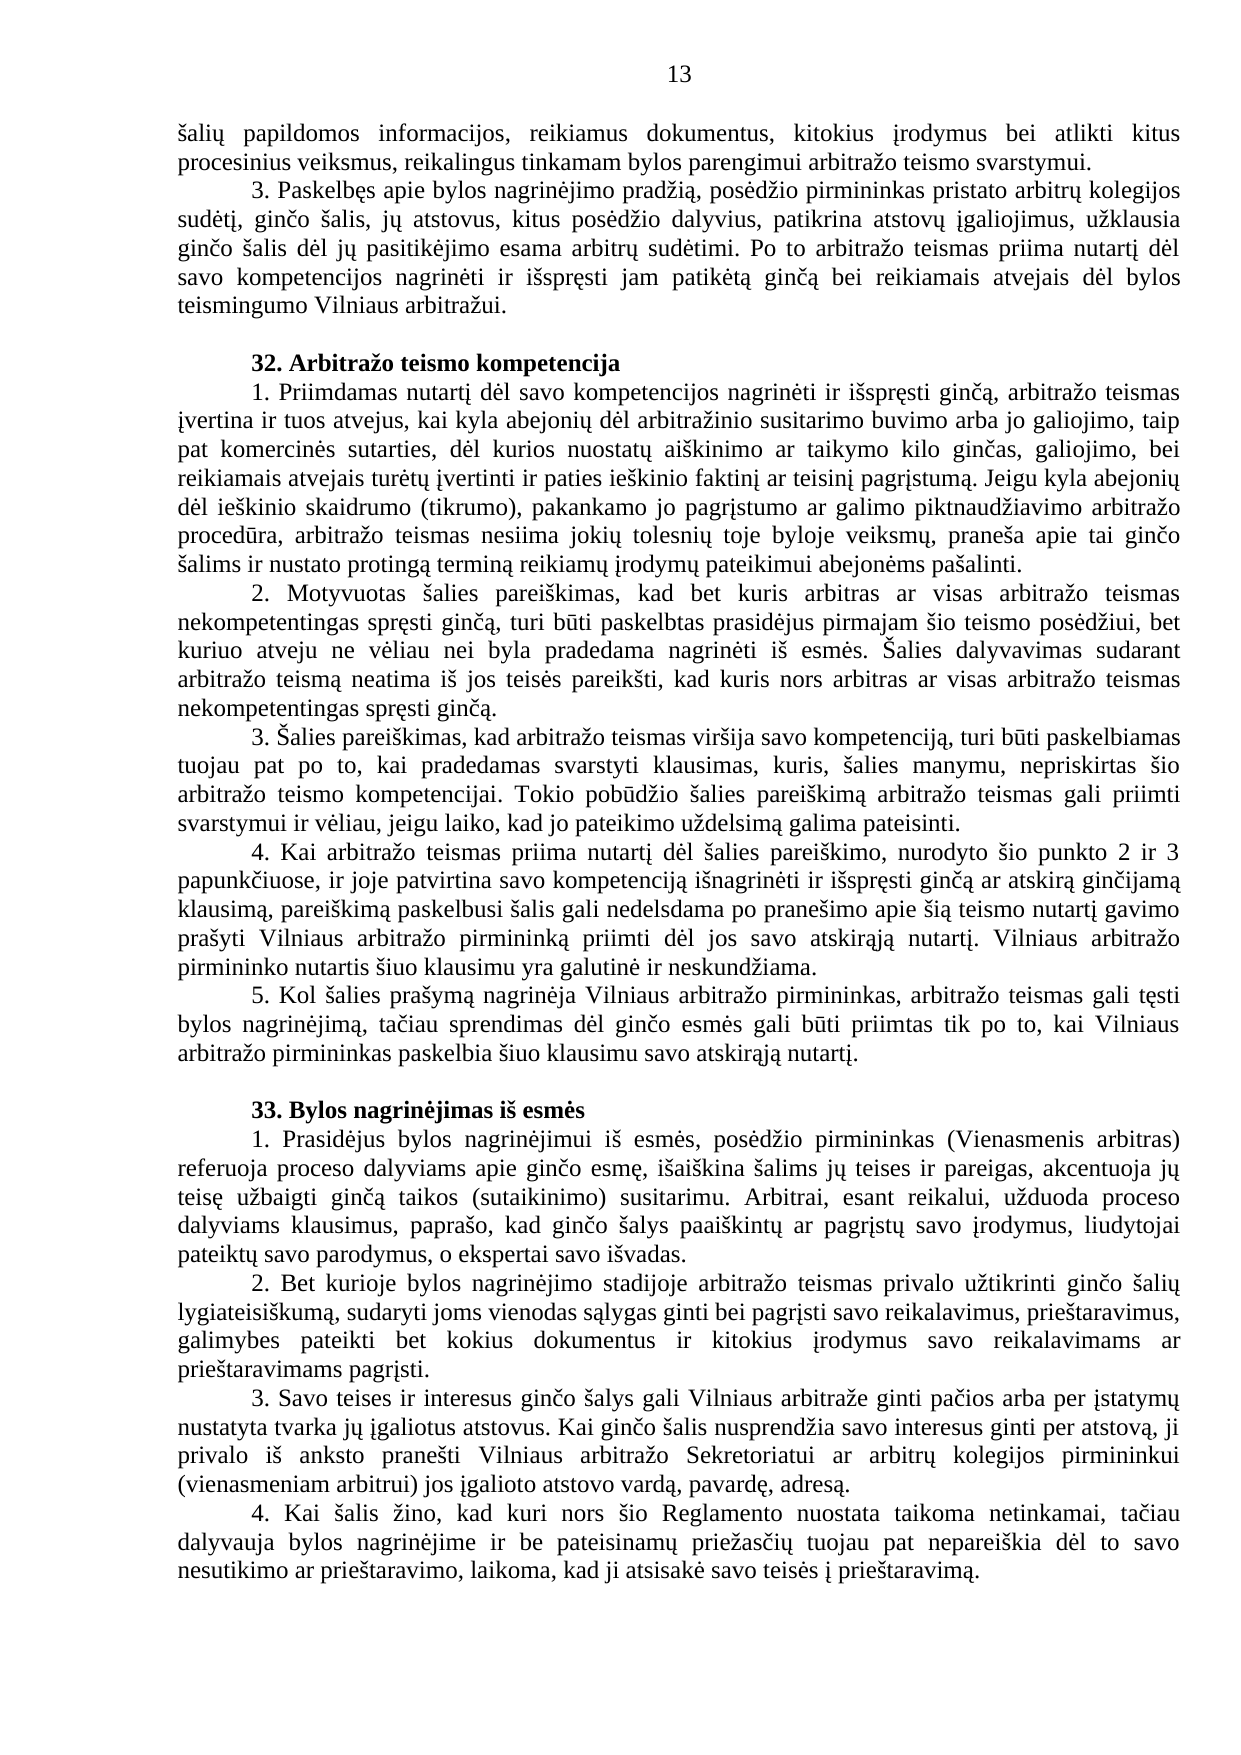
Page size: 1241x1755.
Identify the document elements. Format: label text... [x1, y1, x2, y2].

text 1. Priimdamas nutartį dėl savo kompetencijos nagrinėti ir išspręsti ginčą, arbitražo teismas įvertina ir tuos atvejus, kai kyla abejonių dėl arbitražinio susitarimo buvimo arba jo galiojimo, taip pat komercinės sutarties, dėl kurios nuostatų aiškinimo ar taikymo kilo ginčas, galiojimo, bei reikiamais atvejais turėtų įvertinti ir paties ieškinio faktinį ar teisinį pagrįstumą. Jeigu kyla abejonių dėl ieškinio skaidrumo (tikrumo), pakankamo jo pagrįstumo ar galimo piktnaudžiavimo arbitražo procedūra, arbitražo teismas nesiima jokių tolesnių toje byloje veiksmų, praneša apie tai ginčo šalims ir nustato protingą terminą reikiamų įrodymų pateikimui abejonėms pašalinti. [177, 377, 1181, 578]
text 3. Paskelbęs apie bylos nagrinėjimo pradžią, posėdžio pirmininkas pristato arbitrų kolegijos sudėtį, ginčo šalis, jų atstovus, kitus posėdžio dalyvius, patikrina atstovų įgaliojimus, užklausia ginčo šalis dėl jų pasitikėjimo esama arbitrų sudėtimi. Po to arbitražo teismas priima nutartį dėl savo kompetencijos nagrinėti ir išspręsti jam patikėtą ginčą bei reikiamais atvejais dėl bylos teismingumo Vilniaus arbitražui. [177, 176, 1181, 319]
text 32. Arbitražo teismo kompetencija [177, 348, 1181, 377]
text 5. Kol šalies prašymą nagrinėja Vilniaus arbitražo pirmininkas, arbitražo teismas gali tęsti bylos nagrinėjimą, tačiau sprendimas dėl ginčo esmės gali būti priimtas tik po to, kai Vilniaus arbitražo pirmininkas paskelbia šiuo klausimu savo atskirąją nutartį. [177, 981, 1181, 1067]
text 2. Motyvuotas šalies pareiškimas, kad bet kuris arbitras ar visas arbitražo teismas nekompetentingas spręsti ginčą, turi būti paskelbtas prasidėjus pirmajam šio teismo posėdžiui, bet kuriuo atveju ne vėliau nei byla pradedama nagrinėti iš esmės. Šalies dalyvavimas sudarant arbitražo teismą neatima iš jos teisės pareikšti, kad kuris nors arbitras ar visas arbitražo teismas nekompetentingas spręsti ginčą. [177, 578, 1181, 722]
text 3. Šalies pareiškimas, kad arbitražo teismas viršija savo kompetenciją, turi būti paskelbiamas tuojau pat po to, kai pradedamas svarstyti klausimas, kuris, šalies manymu, nepriskirtas šio arbitražo teismo kompetencijai. Tokio pobūdžio šalies pareiškimą arbitražo teismas gali priimti svarstymui ir vėliau, jeigu laiko, kad jo pateikimo uždelsimą galima pateisinti. [177, 722, 1181, 837]
text 33. Bylos nagrinėjimas iš esmės [177, 1096, 1181, 1124]
text šalių papildomos informacijos, reikiamus dokumentus, kitokius įrodymus bei atlikti kitus procesinius veiksmus, reikalingus tinkamam bylos parengimui arbitražo teismo svarstymui. [177, 118, 1181, 176]
text 1. Prasidėjus bylos nagrinėjimui iš esmės, posėdžio pirmininkas (Vienasmenis arbitras) referuoja proceso dalyviams apie ginčo esmę, išaiškina šalims jų teises ir pareigas, akcentuoja jų teisę užbaigti ginčą taikos (sutaikinimo) susitarimu. Arbitrai, esant reikalui, užduoda proceso dalyviams klausimus, paprašo, kad ginčo šalys paaiškintų ar pagrįstų savo įrodymus, liudytojai pateiktų savo parodymus, o ekspertai savo išvadas. [177, 1124, 1181, 1268]
text 4. Kai šalis žino, kad kuri nors šio Reglamento nuostata taikoma netinkamai, tačiau dalyvauja bylos nagrinėjime ir be pateisinamų priežasčių tuojau pat nepareiškia dėl to savo nesutikimo ar prieštaravimo, laikoma, kad ji atsisakė savo teisės į prieštaravimą. [177, 1498, 1181, 1584]
text 3. Savo teises ir interesus ginčo šalys gali Vilniaus arbitraže ginti pačios arba per įstatymų nustatyta tvarka jų įgaliotus atstovus. Kai ginčo šalis nusprendžia savo interesus ginti per atstovą, ji privalo iš anksto pranešti Vilniaus arbitražo Sekretoriatui ar arbitrų kolegijos pirmininkui (vienasmeniam arbitrui) jos įgalioto atstovo vardą, pavardę, adresą. [177, 1383, 1181, 1498]
text 2. Bet kurioje bylos nagrinėjimo stadijoje arbitražo teismas privalo užtikrinti ginčo šalių lygiateisiškumą, sudaryti joms vienodas sąlygas ginti bei pagrįsti savo reikalavimus, prieštaravimus, galimybes pateikti bet kokius dokumentus ir kitokius įrodymus savo reikalavimams ar prieštaravimams pagrįsti. [177, 1268, 1181, 1383]
text 4. Kai arbitražo teismas priima nutartį dėl šalies pareiškimo, nurodyto šio punkto 2 ir 3 papunkčiuose, ir joje patvirtina savo kompetenciją išnagrinėti ir išspręsti ginčą ar atskirą ginčijamą klausimą, pareiškimą paskelbusi šalis gali nedelsdama po pranešimo apie šią teismo nutartį gavimo prašyti Vilniaus arbitražo pirmininką priimti dėl jos savo atskirąją nutartį. Vilniaus arbitražo pirmininko nutartis šiuo klausimu yra galutinė ir neskundžiama. [177, 837, 1181, 981]
